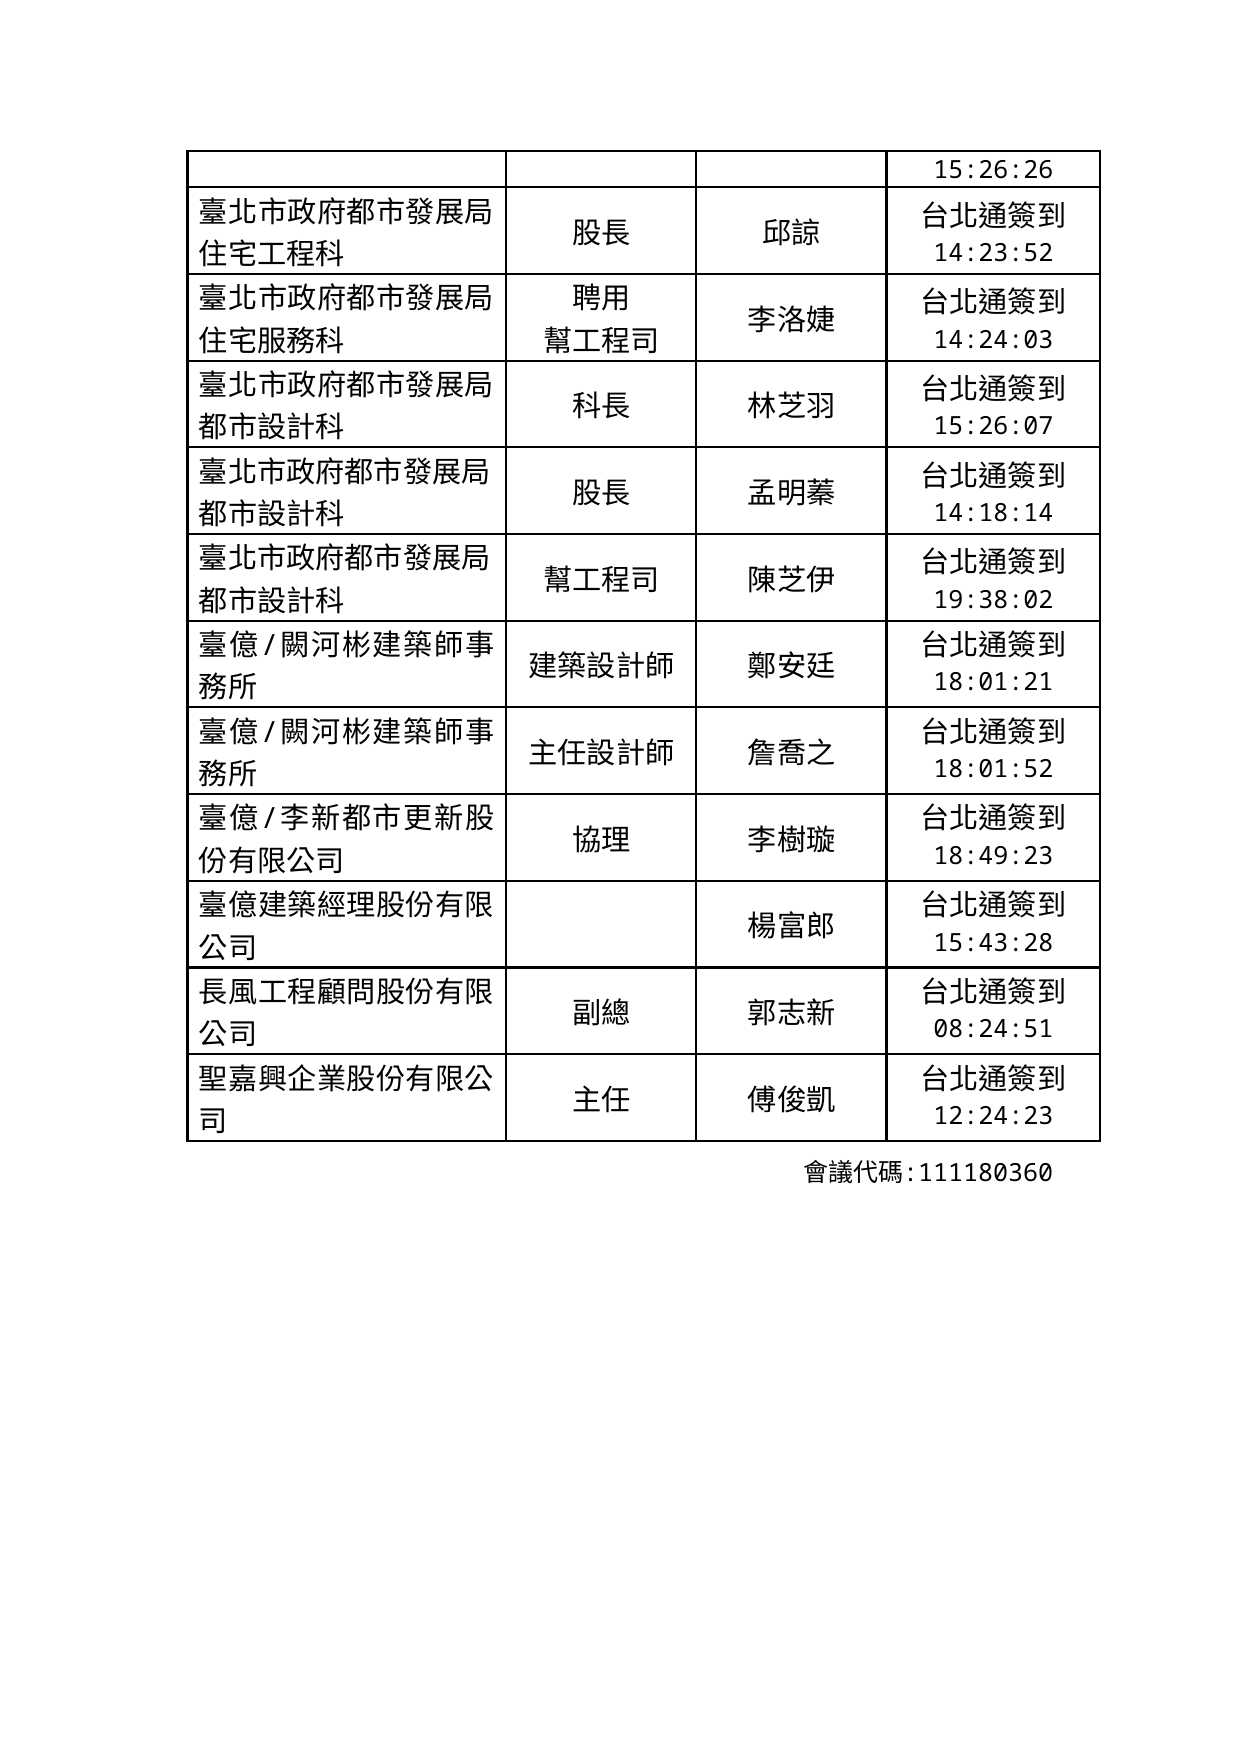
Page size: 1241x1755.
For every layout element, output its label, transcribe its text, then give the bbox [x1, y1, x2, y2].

table_cell 股長 [507, 188, 695, 273]
table_cell 副總 [507, 969, 695, 1053]
table_cell 協理 [507, 795, 695, 880]
table_cell 15:26:26 [888, 152, 1099, 186]
table_cell [189, 152, 505, 186]
table_cell 臺北市政府都市發展局都市設計科 [189, 535, 505, 619]
table_cell 臺億建築經理股份有限公司 [189, 882, 505, 966]
table_cell 台北通簽到 14:24:03 [888, 275, 1099, 359]
table_cell 孟明蓁 [697, 448, 885, 533]
table_cell 聘用 幫工程司 [507, 275, 695, 359]
table_cell 台北通簽到 15:26:07 [888, 362, 1099, 446]
table_cell 臺北市政府都市發展局住宅工程科 [189, 188, 505, 273]
table_cell 臺北市政府都市發展局都市設計科 [189, 362, 505, 446]
table_cell 主任設計師 [507, 708, 695, 793]
table_cell 台北通簽到 14:18:14 [888, 448, 1099, 533]
table_cell 李樹璇 [697, 795, 885, 880]
table_cell 臺北市政府都市發展局都市設計科 [189, 448, 505, 533]
table_cell 李洛婕 [697, 275, 885, 359]
table_cell 台北通簽到 14:23:52 [888, 188, 1099, 273]
table_cell 台北通簽到 18:01:52 [888, 708, 1099, 793]
table_cell 傅俊凱 [697, 1055, 885, 1140]
table_cell 主任 [507, 1055, 695, 1140]
table_cell 台北通簽到 19:38:02 [888, 535, 1099, 619]
table_cell 臺北市政府都市發展局住宅服務科 [189, 275, 505, 359]
table_cell 邱諒 [697, 188, 885, 273]
table_cell 郭志新 [697, 969, 885, 1053]
table_cell 台北通簽到 12:24:23 [888, 1055, 1099, 1140]
table_cell 臺億/李新都市更新股份有限公司 [189, 795, 505, 880]
table_cell 詹喬之 [697, 708, 885, 793]
table_cell 台北通簽到 08:24:51 [888, 969, 1099, 1053]
table_cell 臺億/闕河彬建築師事務所 [189, 622, 505, 706]
table_cell 林芝羽 [697, 362, 885, 446]
table_cell 股長 [507, 448, 695, 533]
table_cell [697, 152, 885, 186]
table_cell [507, 152, 695, 186]
table_cell 台北通簽到 18:49:23 [888, 795, 1099, 880]
table_cell 楊富郎 [697, 882, 885, 966]
table_cell 鄭安廷 [697, 622, 885, 706]
table_cell 科長 [507, 362, 695, 446]
table_cell 台北通簽到 15:43:28 [888, 882, 1099, 966]
text 會議代碼:111180360 [187, 1152, 1053, 1188]
table_cell 建築設計師 [507, 622, 695, 706]
table_cell 台北通簽到 18:01:21 [888, 622, 1099, 706]
table_cell 陳芝伊 [697, 535, 885, 619]
table_cell 聖嘉興企業股份有限公司 [189, 1055, 505, 1140]
table_cell 幫工程司 [507, 535, 695, 619]
table_cell 長風工程顧問股份有限公司 [189, 969, 505, 1053]
table_cell 臺億/闕河彬建築師事務所 [189, 708, 505, 793]
table_cell [507, 882, 695, 966]
